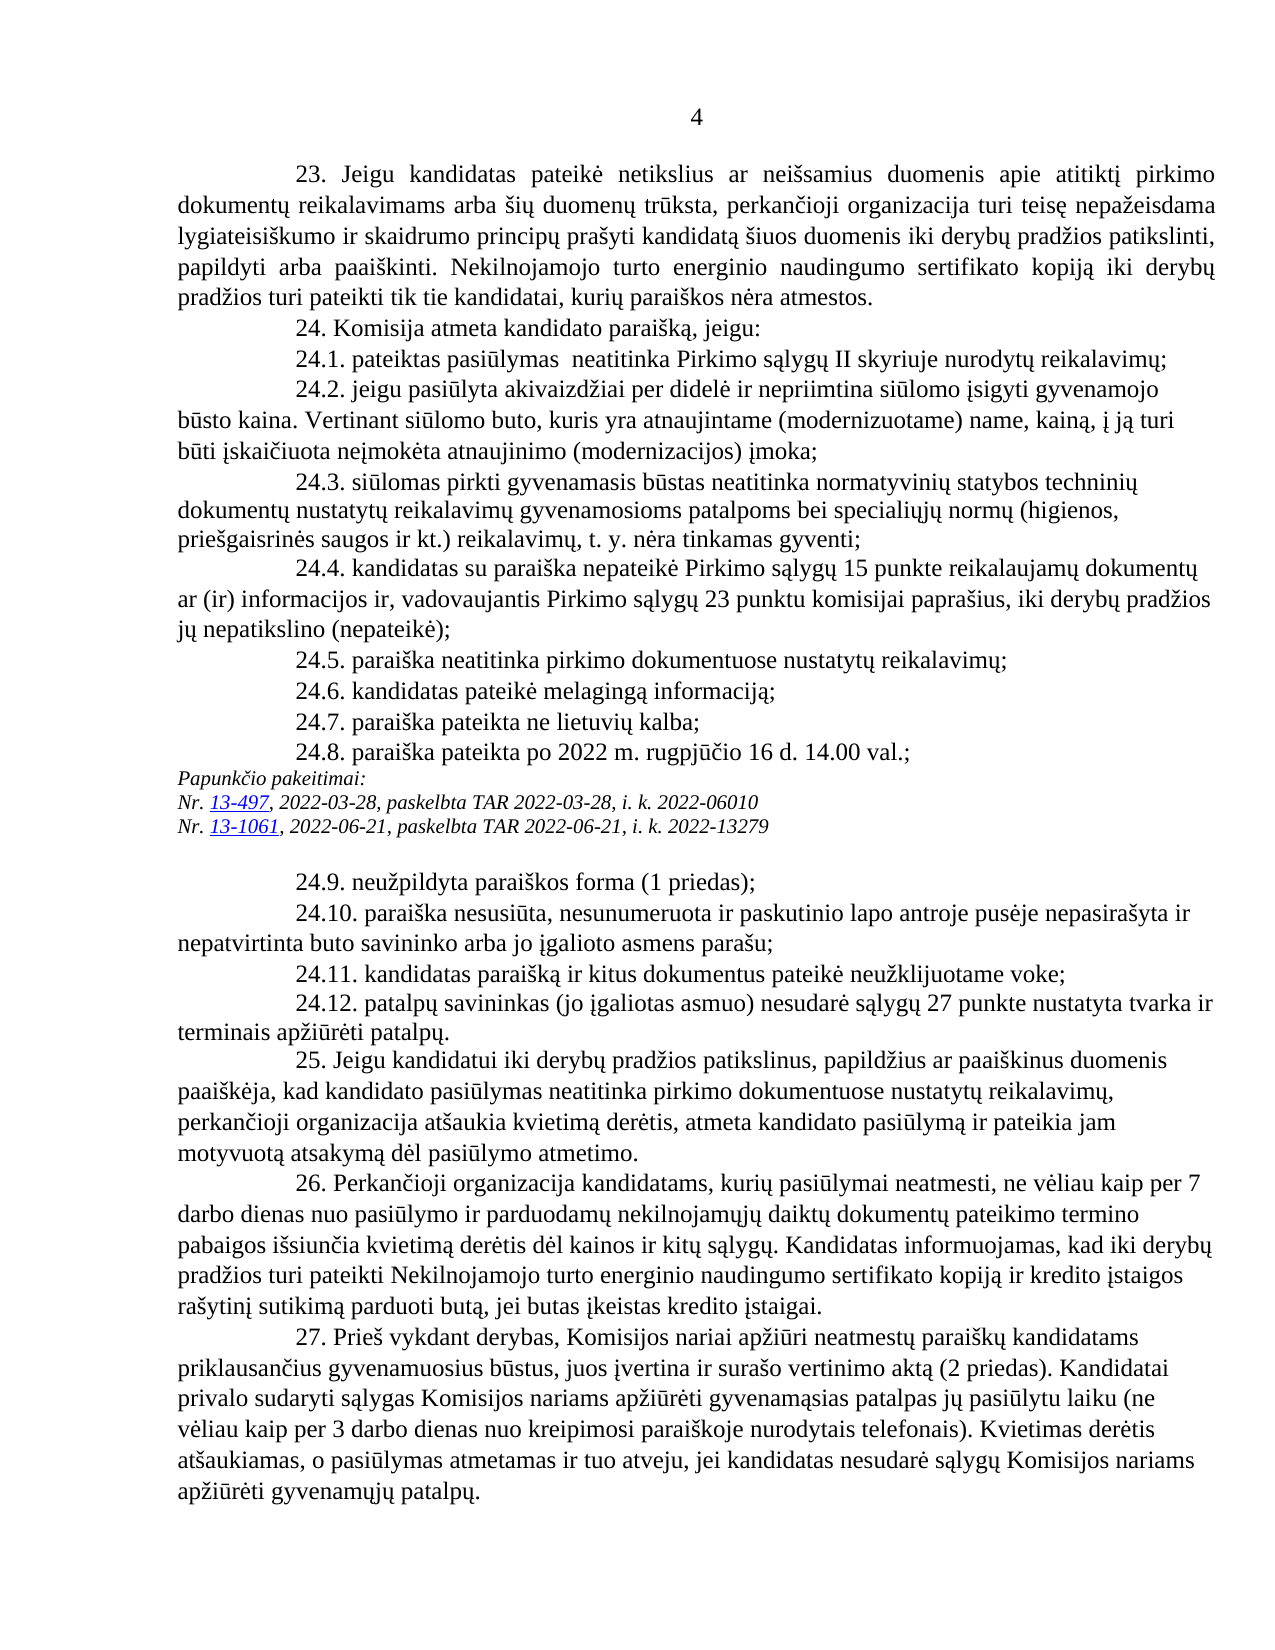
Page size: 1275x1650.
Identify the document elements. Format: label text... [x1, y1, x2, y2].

text 24.11. kandidatas paraišką ir kitus dokumentus pateikė neužklijuotame voke; [177, 959, 1216, 988]
text 24.2. jeigu pasiūlyta akivaizdžiai per didelė ir nepriimtina siūlomo įsigyti gyvenamojo būsto kaina. Vertinant siūlomo buto, kuris yra atnaujintame (modernizuotame) name, kainą, į ją turi būti įskaičiuota neįmokėta atnaujinimo (modernizacijos) įmoka; [177, 374, 1216, 465]
text Nr. 13-1061, 2022-06-21, paskelbta TAR 2022-06-21, i. k. 2022-13279 [177, 814, 1216, 838]
text 24.7. paraiška pateikta ne lietuvių kalba; [295, 707, 1216, 735]
text 24. Komisija atmeta kandidato paraišką, jeigu: [177, 313, 1216, 342]
text Papunkčio pakeitimai: [177, 766, 1216, 790]
text 23. Jeigu kandidatas pateikė netikslius ar neišsamius duomenis apie atitiktį pirkimo dokumentų reikalavimams arba šių duomenų trūksta, perkančioji organizacija turi teisę nepažeisdama lygiateisiškumo ir skaidrumo principų prašyti kandidatą šiuos duomenis iki derybų pradžios patikslinti, papildyti arba paaiškinti. Nekilnojamojo turto energinio naudingumo sertifikato kopiją iki derybų pradžios turi pateikti tik tie kandidatai, kurių paraiškos nėra atmestos. [177, 159, 1216, 311]
text 24.3. siūlomas pirkti gyvenamasis būstas neatitinka normatyvinių statybos techninių dokumentų nustatytų reikalavimų gyvenamosioms patalpoms bei specialiųjų normų (higienos, priešgaisrinės saugos ir kt.) reikalavimų, t. y. nėra tinkamas gyventi; [177, 467, 1216, 553]
text 24.4. kandidatas su paraiška nepateikė Pirkimo sąlygų 15 punkte reikalaujamų dokumentų ar (ir) informacijos ir, vadovaujantis Pirkimo sąlygų 23 punktu komisijai paprašius, iki derybų pradžios jų nepatikslino (nepateikė); [177, 553, 1216, 643]
text 24.9. neužpildyta paraiškos forma (1 priedas); [295, 867, 1216, 896]
text 25. Jeigu kandidatui iki derybų pradžios patikslinus, papildžius ar paaiškinus duomenis paaiškėja, kad kandidato pasiūlymas neatitinka pirkimo dokumentuose nustatytų reikalavimų, perkančioji organizacija atšaukia kvietimą derėtis, atmeta kandidato pasiūlymą ir pateikia jam motyvuotą atsakymą dėl pasiūlymo atmetimo. [177, 1046, 1216, 1166]
text 24.10. paraiška nesusiūta, nesunumeruota ir paskutinio lapo antroje pusėje nepasirašyta ir nepatvirtinta buto savininko arba jo įgalioto asmens parašu; [177, 898, 1216, 957]
text 26. Perkančioji organizacija kandidatams, kurių pasiūlymai neatmesti, ne vėliau kaip per 7 darbo dienas nuo pasiūlymo ir parduodamų nekilnojamųjų daiktų dokumentų pateikimo termino pabaigos išsiunčia kvietimą derėtis dėl kainos ir kitų sąlygų. Kandidatas informuojamas, kad iki derybų pradžios turi pateikti Nekilnojamojo turto energinio naudingumo sertifikato kopiją ir kredito įstaigos rašytinį sutikimą parduoti butą, jei butas įkeistas kredito įstaigai. [177, 1168, 1216, 1320]
text 24.6. kandidatas pateikė melagingą informaciją; [295, 676, 1216, 705]
text 24.1. pateiktas pasiūlymas neatitinka Pirkimo sąlygų II skyriuje nurodytų reikalavimų; [295, 344, 1216, 373]
text Nr. 13-497, 2022-03-28, paskelbta TAR 2022-03-28, i. k. 2022-06010 [177, 790, 1216, 814]
text 27. Prieš vykdant derybas, Komisijos nariai apžiūri neatmestų paraiškų kandidatams priklausančius gyvenamuosius būstus, juos įvertina ir surašo vertinimo aktą (2 priedas). Kandidatai privalo sudaryti sąlygas Komisijos nariams apžiūrėti gyvenamąsias patalpas jų pasiūlytu laiku (ne vėliau kaip per 3 darbo dienas nuo kreipimosi paraiškoje nurodytais telefonais). Kvietimas derėtis atšaukiamas, o pasiūlymas atmetamas ir tuo atveju, jei kandidatas nesudarė sąlygų Komisijos nariams apžiūrėti gyvenamųjų patalpų. [177, 1322, 1216, 1504]
text 24.8. paraiška pateikta po 2022 m. rugpjūčio 16 d. 14.00 val.; [177, 737, 1216, 766]
text 24.12. patalpų savininkas (jo įgaliotas asmuo) nesudarė sąlygų 27 punkte nustatyta tvarka ir terminais apžiūrėti patalpų. [177, 988, 1216, 1046]
text 24.5. paraiška neatitinka pirkimo dokumentuose nustatytų reikalavimų; [177, 645, 1216, 674]
